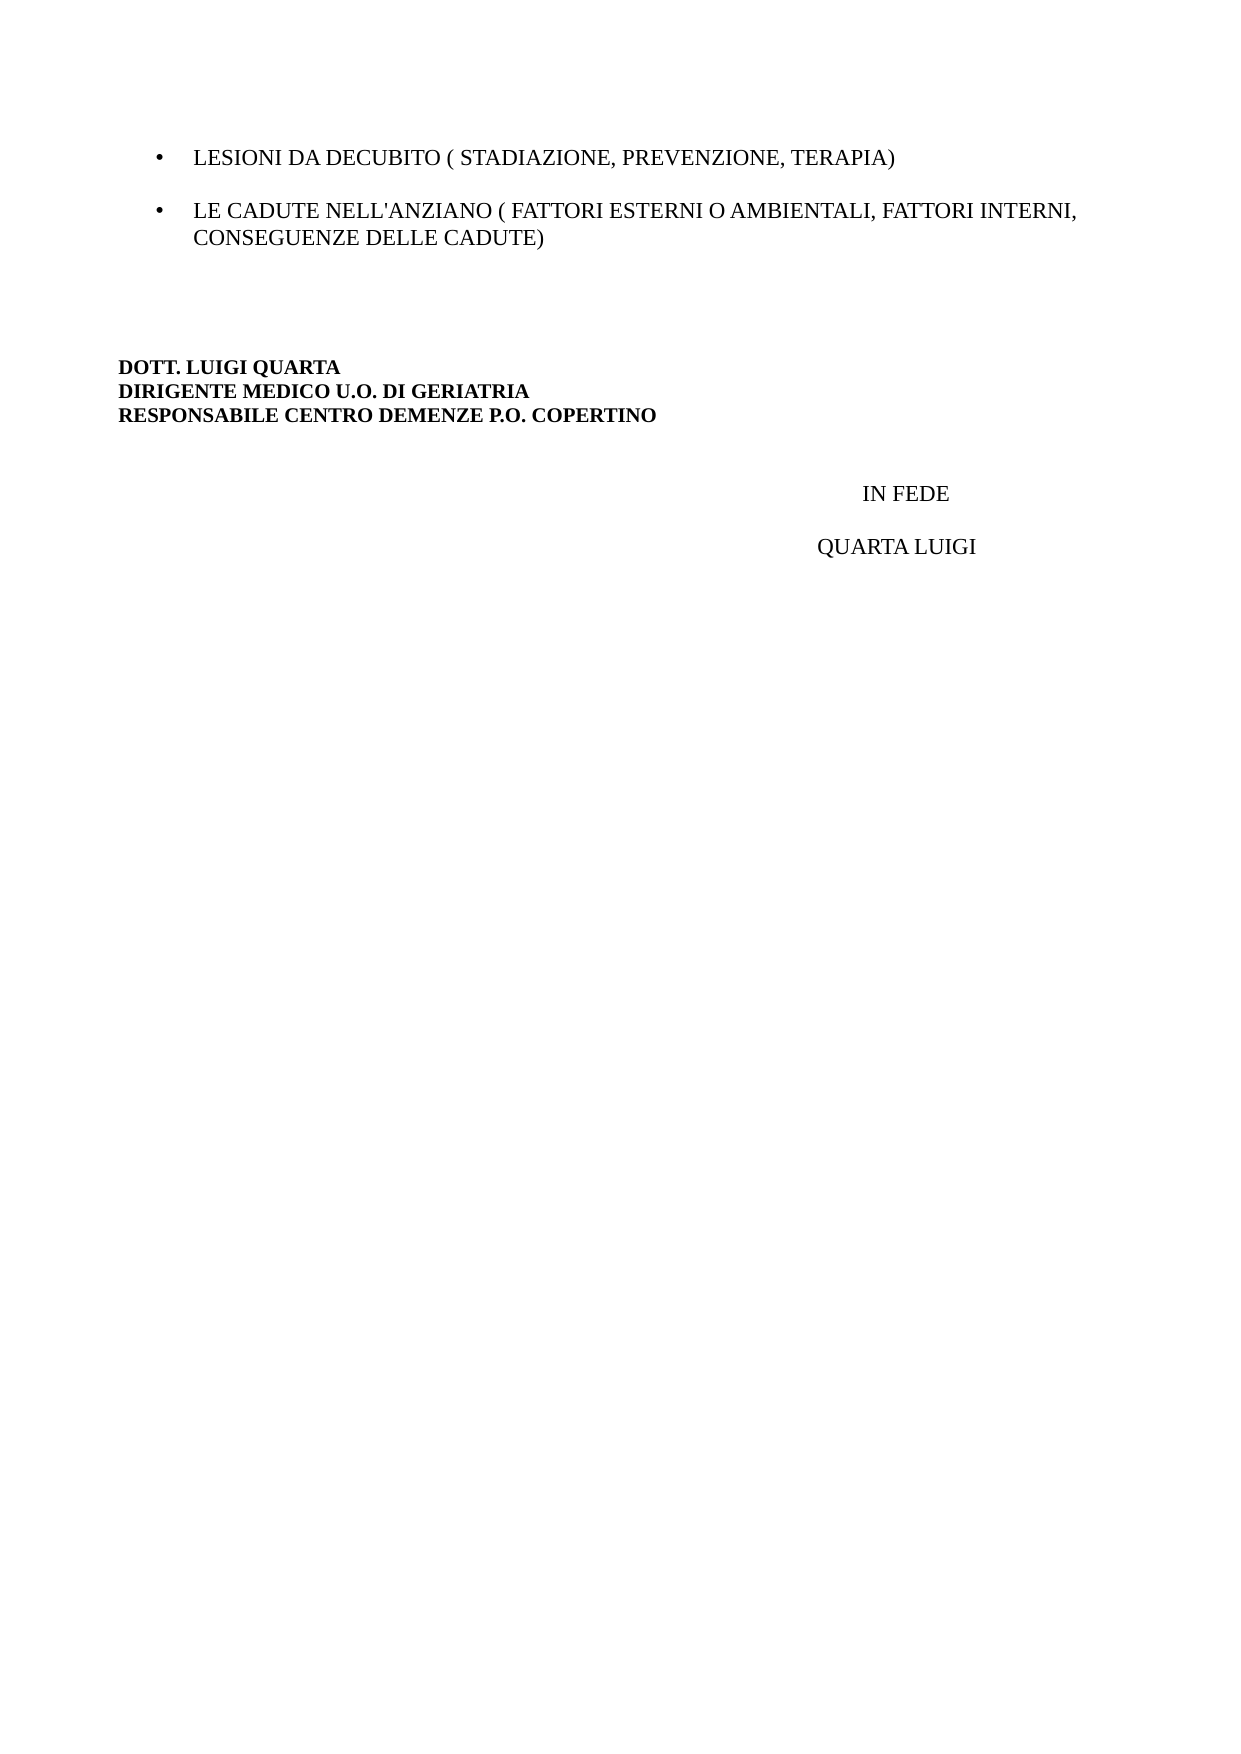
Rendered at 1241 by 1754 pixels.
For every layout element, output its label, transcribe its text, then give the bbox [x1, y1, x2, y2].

text QUARTA LUIGI [118, 533, 1122, 559]
text RESPONSABILE CENTRO DEMENZE P.O. COPERTINO [118, 403, 1122, 427]
text DOTT. LUIGI QUARTA [118, 355, 1122, 379]
list LESIONI DA DECUBITO ( STADIAZIONE, PREVENZIONE, TERAPIA) [156, 144, 1122, 171]
text DIRIGENTE MEDICO U.O. DI GERIATRIA [118, 379, 1122, 403]
text IN FEDE [118, 480, 1122, 507]
list LE CADUTE NELL'ANZIANO ( FATTORI ESTERNI O AMBIENTALI, FATTORI INTERNI, CONSEGUENZE DELLE CADUTE) [156, 197, 1122, 250]
